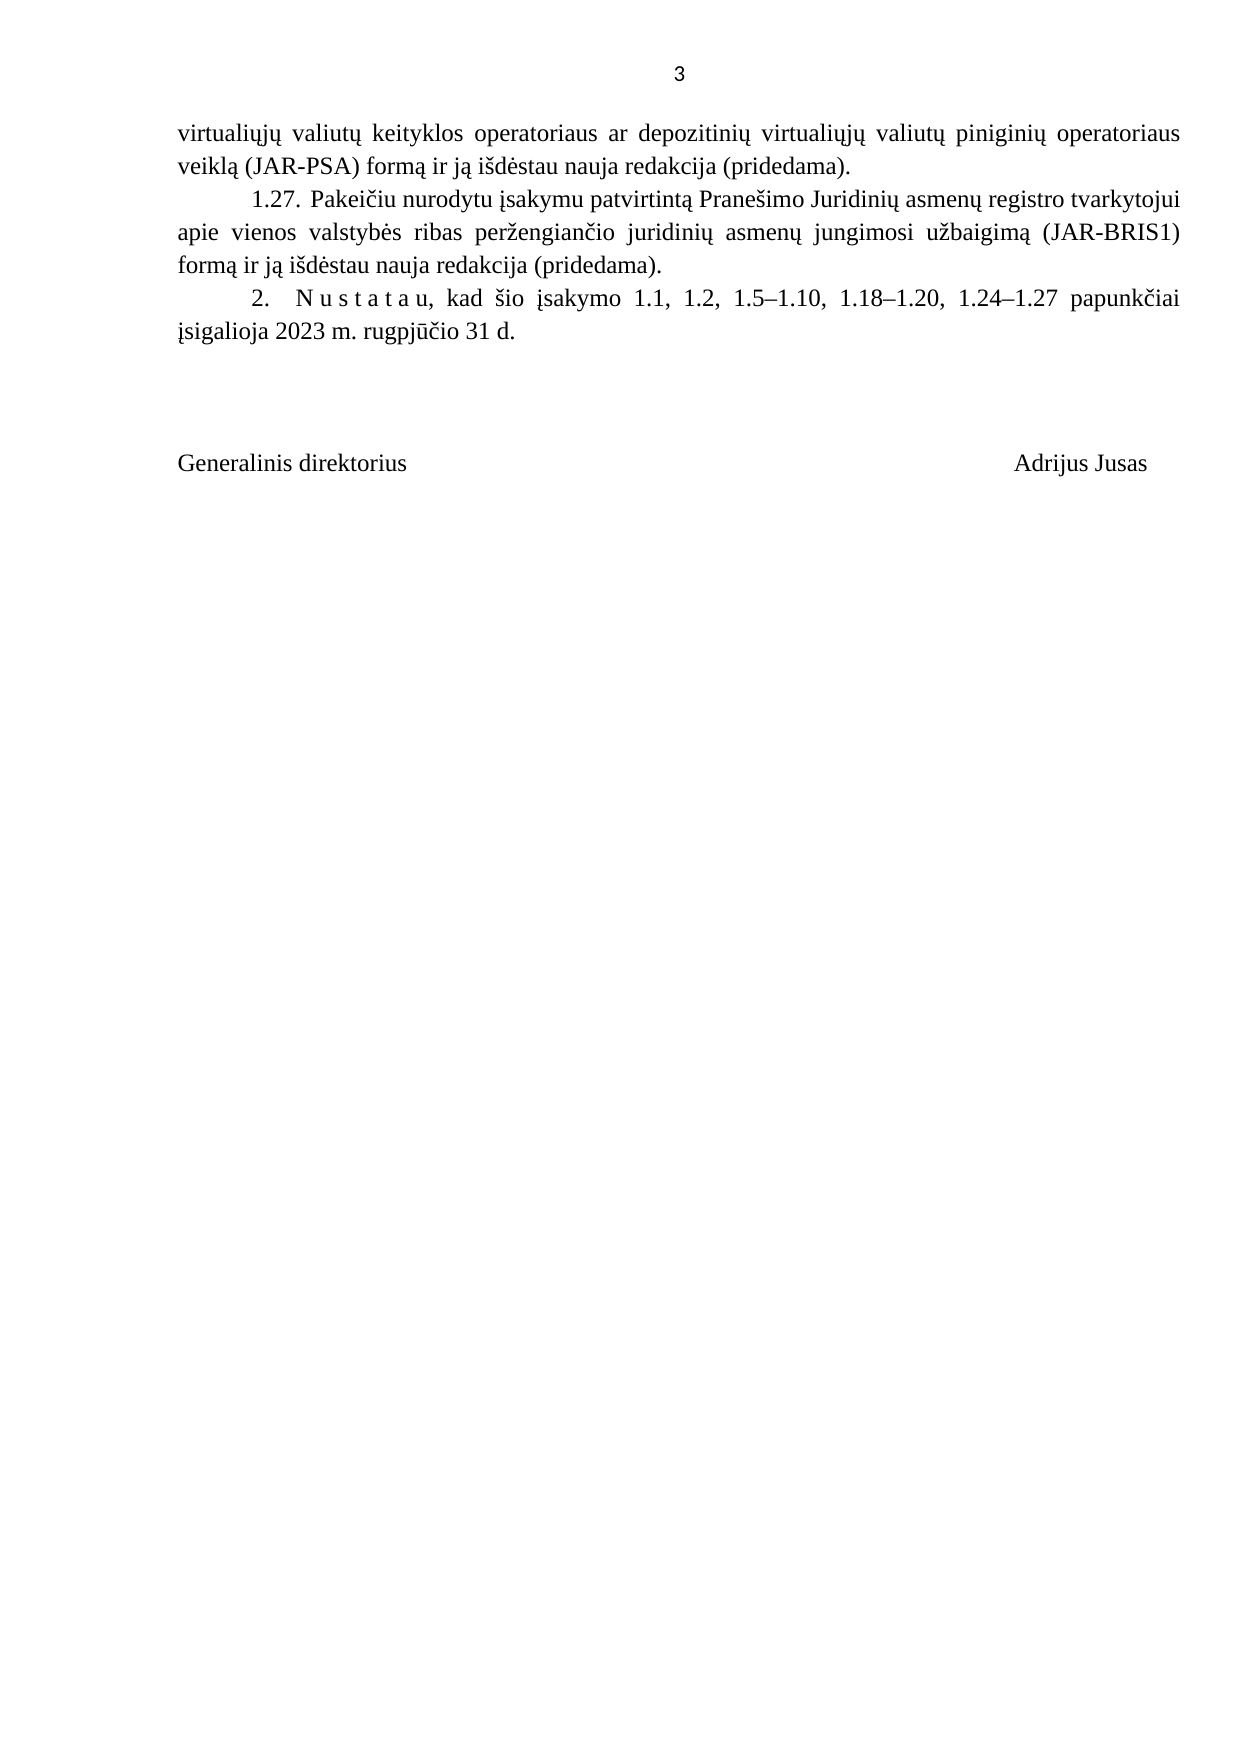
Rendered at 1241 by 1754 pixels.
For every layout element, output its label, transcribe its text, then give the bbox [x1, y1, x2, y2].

text Generalinis direktorius Adrijus Jusas [177, 448, 1193, 477]
text 2. Nustatau, kad šio įsakymo 1.1, 1.2, 1.5–1.10, 1.18–1.20, 1.24–1.27 papunkčiai įsigalioja 2023 m. rugpjūčio 31 d. [177, 283, 1181, 345]
text 1.27. Pakeičiu nurodytu įsakymu patvirtintą Pranešimo Juridinių asmenų registro tvarkytojui apie vienos valstybės ribas peržengiančio juridinių asmenų jungimosi užbaigimą (JAR-BRIS1) formą ir ją išdėstau nauja redakcija (pridedama). [177, 184, 1181, 279]
text virtualiųjų valiutų keityklos operatoriaus ar depozitinių virtualiųjų valiutų piniginių operatoriaus veiklą (JAR-PSA) formą ir ją išdėstau nauja redakcija (pridedama). [177, 118, 1181, 180]
